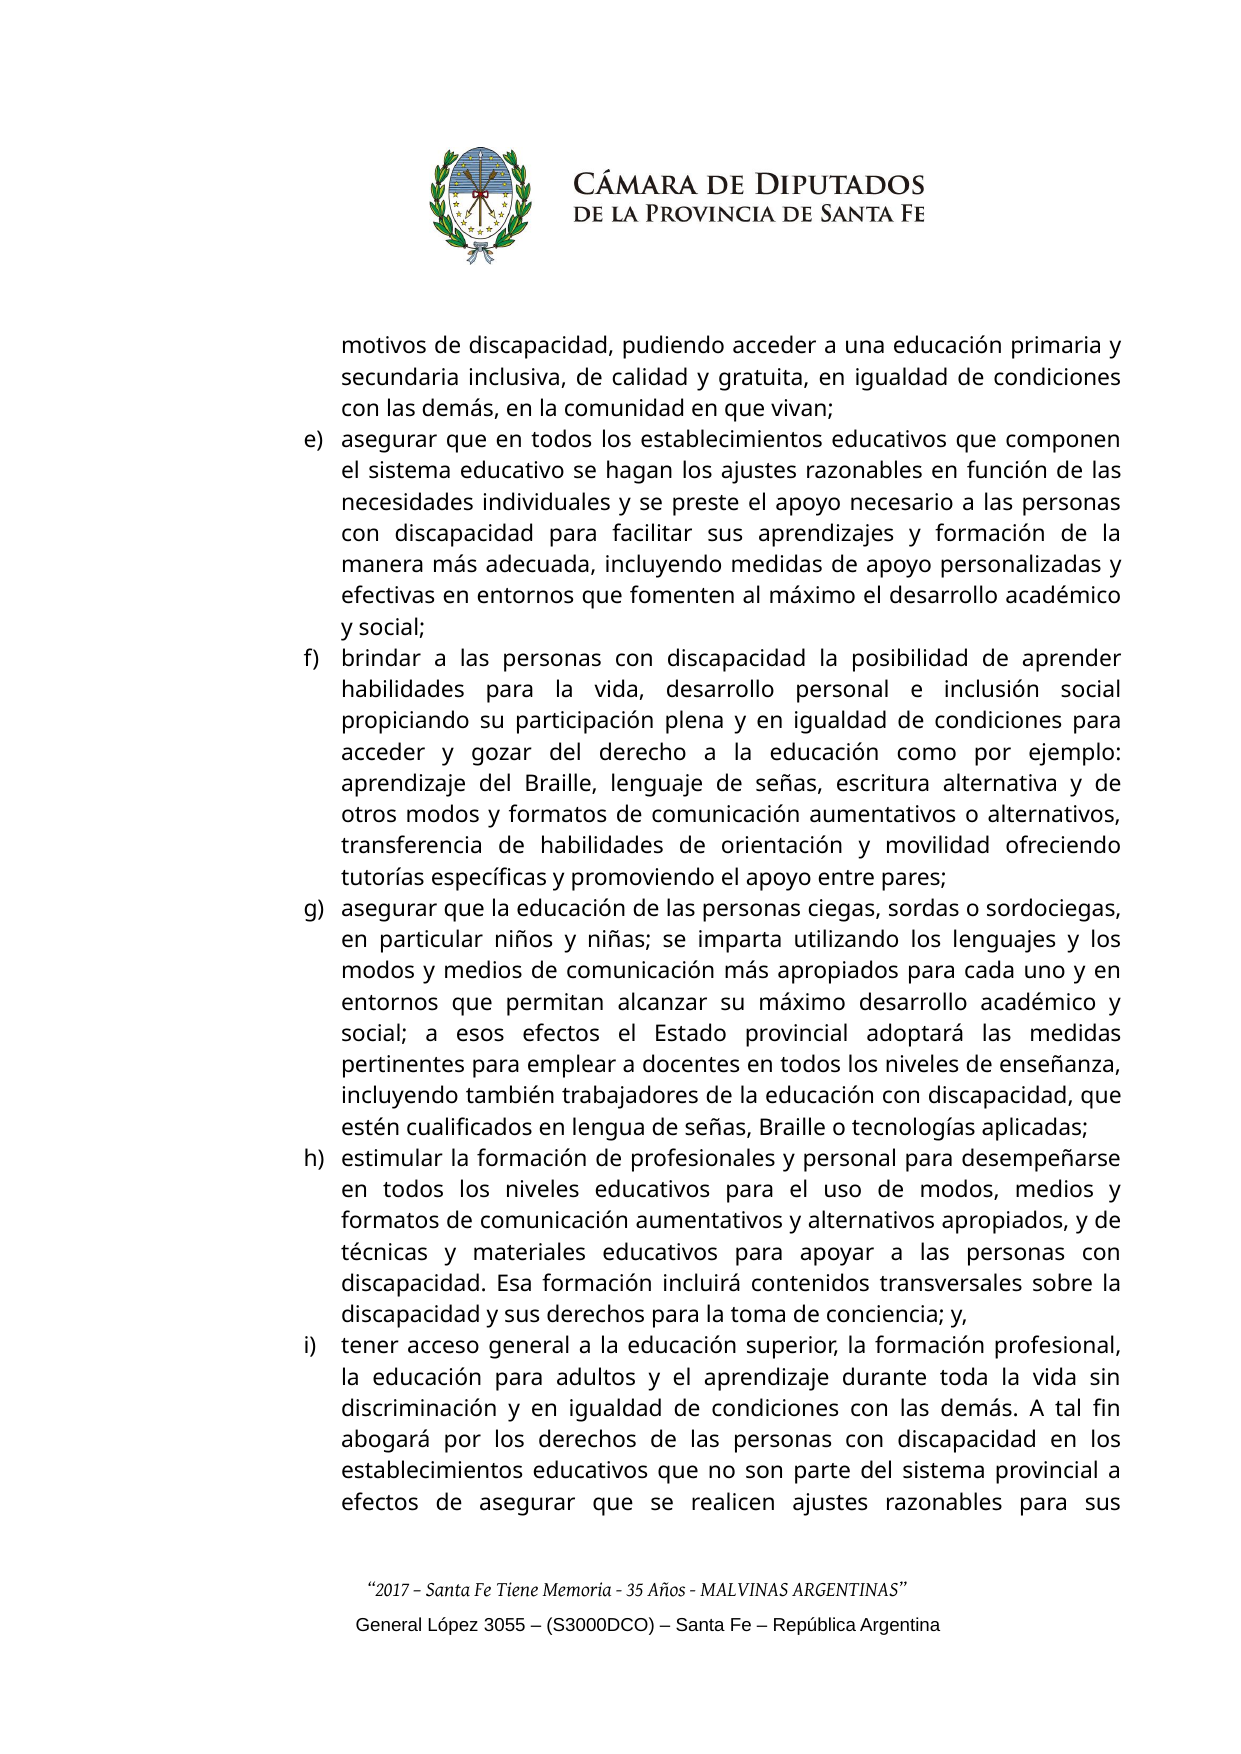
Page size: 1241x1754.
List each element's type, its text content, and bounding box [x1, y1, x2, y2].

list motivos de discapacidad, pudiendo acceder a una educación primaria y secundaria inclusiva, de calidad y gratuita, en igualdad de condiciones con las demás, en la comunidad en que vivan; [303, 329, 1122, 423]
picture [429, 147, 925, 269]
list asegurar que la educación de las personas ciegas, sordas o sordociegas, en particular niños y niñas; se imparta utilizando los lenguajes y los modos y medios de comunicación más apropiados para cada uno y en entornos que permitan alcanzar su máximo desarrollo académico y social; a esos efectos el Estado provincial adoptará las medidas pertinentes para emplear a docentes en todos los niveles de enseñanza, incluyendo también trabajadores de la educación con discapacidad, que estén cualificados en lengua de señas, Braille o tecnologías aplicadas; [303, 892, 1122, 1142]
list tener acceso general a la educación superior, la formación profesional, la educación para adultos y el aprendizaje durante toda la vida sin discriminación y en igualdad de condiciones con las demás. A tal fin abogará por los derechos de las personas con discapacidad en los establecimientos educativos que no son parte del sistema provincial a efectos de asegurar que se realicen ajustes razonables para sus [303, 1329, 1122, 1517]
list brindar a las personas con discapacidad la posibilidad de aprender habilidades para la vida, desarrollo personal e inclusión social propiciando su participación plena y en igualdad de condiciones para acceder y gozar del derecho a la educación como por ejemplo: aprendizaje del Braille, lenguaje de señas, escritura alternativa y de otros modos y formatos de comunicación aumentativos o alternativos, transferencia de habilidades de orientación y movilidad ofreciendo tutorías específicas y promoviendo el apoyo entre pares; [303, 642, 1122, 892]
list estimular la formación de profesionales y personal para desempeñarse en todos los niveles educativos para el uso de modos, medios y formatos de comunicación aumentativos y alternativos apropiados, y de técnicas y materiales educativos para apoyar a las personas con discapacidad. Esa formación incluirá contenidos transversales sobre la discapacidad y sus derechos para la toma de conciencia; y, [303, 1142, 1122, 1329]
list asegurar que en todos los establecimientos educativos que componen el sistema educativo se hagan los ajustes razonables en función de las necesidades individuales y se preste el apoyo necesario a las personas con discapacidad para facilitar sus aprendizajes y formación de la manera más adecuada, incluyendo medidas de apoyo personalizadas y efectivas en entornos que fomenten al máximo el desarrollo académico y social; [303, 423, 1122, 642]
